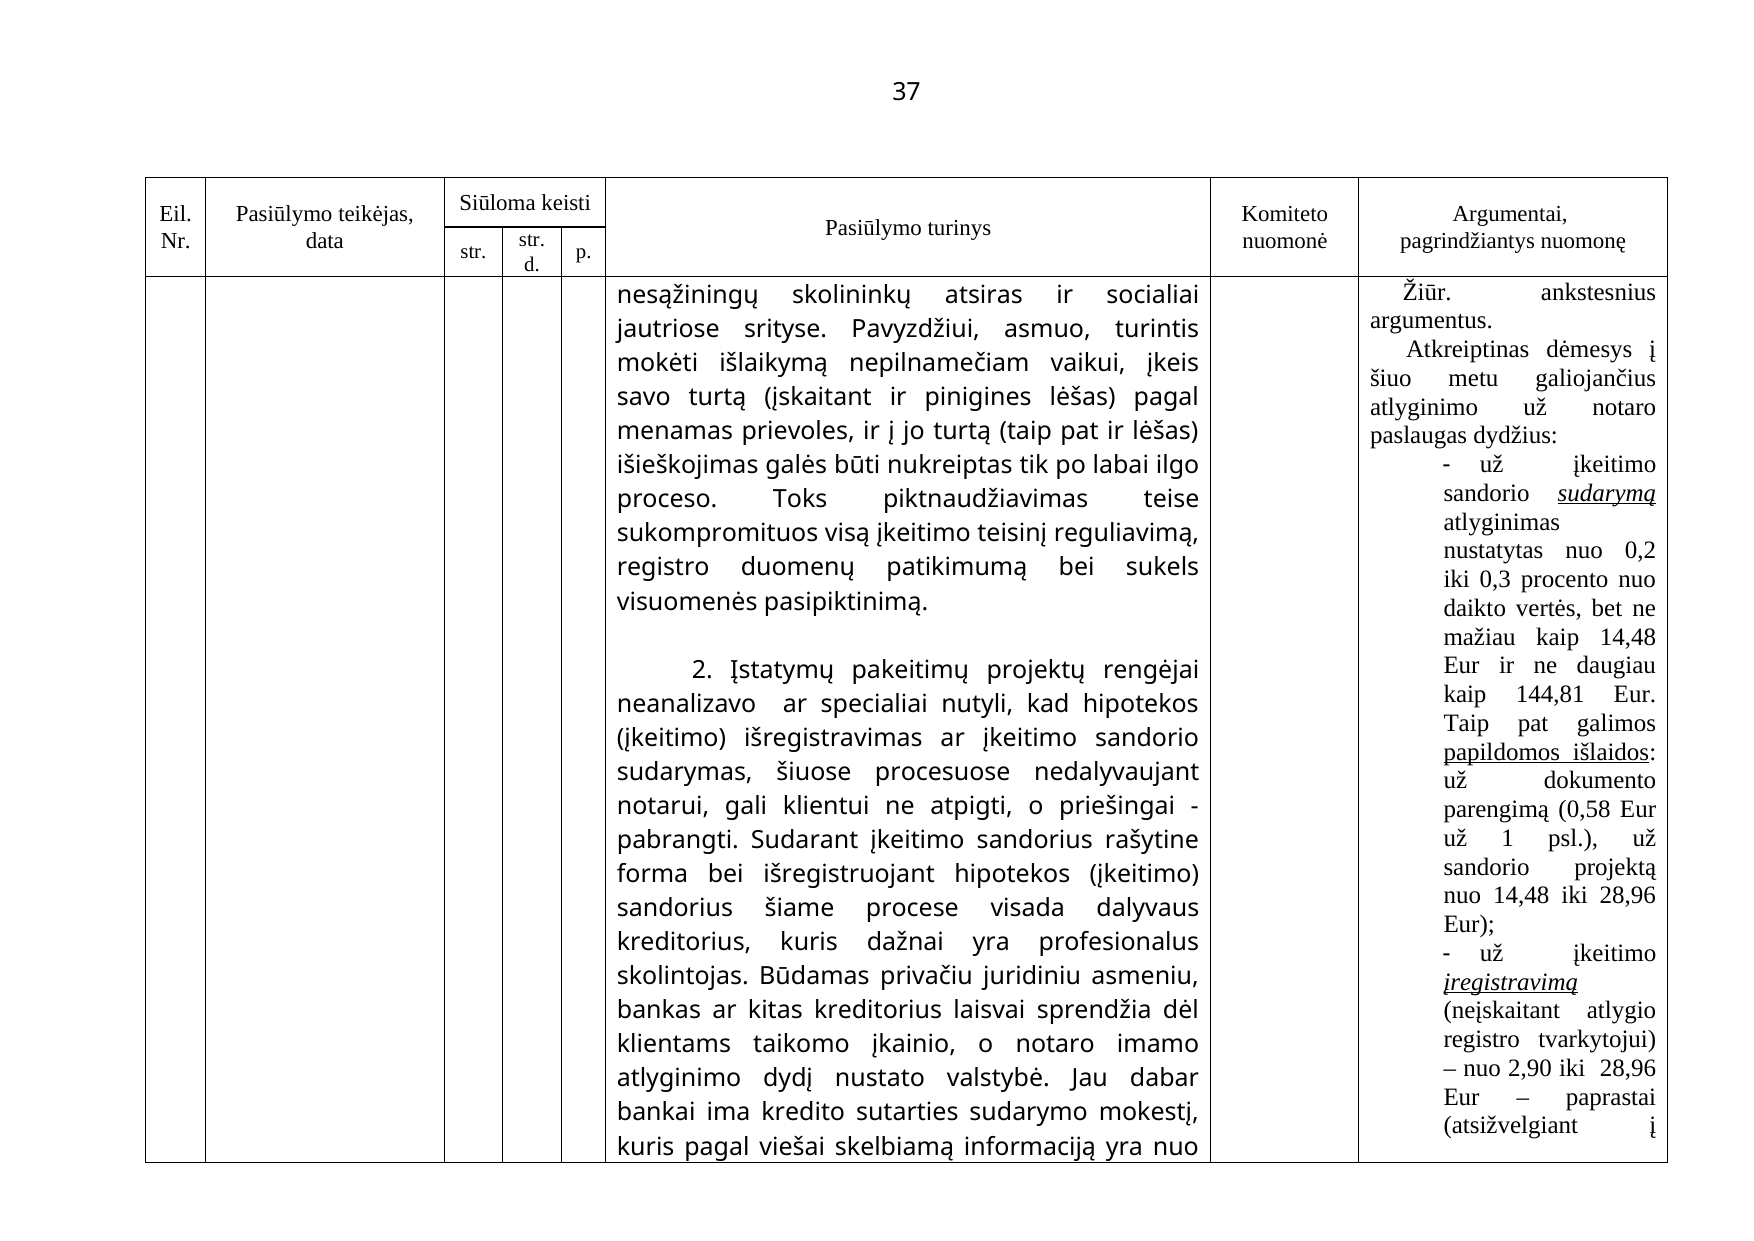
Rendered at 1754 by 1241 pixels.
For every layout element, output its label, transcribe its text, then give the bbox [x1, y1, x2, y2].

table_cell str. d. [503, 228, 561, 276]
table_cell [503, 277, 561, 1162]
table_cell p. [562, 228, 605, 276]
table_header Argumentai, pagrindžiantys nuomonę [1359, 178, 1667, 276]
table_cell [562, 277, 605, 1162]
table_cell str. [445, 228, 502, 276]
table_header Eil. Nr. [146, 178, 205, 276]
table_cell [1211, 277, 1358, 1162]
table_header Siūloma keisti [445, 178, 605, 226]
table_cell Žiūr. ankstesnius argumentus. Atkreiptinas dėmesys į šiuo metu galiojančius atlyginimo už notaro paslaugas dydžius: už įkeitimo sandorio sudarymą atlyginimas nustatytas nuo 0,2 iki 0,3 procento nuo daikto vertės, bet ne mažiau kaip 14,48 Eur ir ne daugiau kaip 144,81 Eur. Taip pat galimos papildomos išlaidos: už dokumento parengimą (0,58 Eur už 1 psl.), už sandorio projektą nuo 14,48 iki 28,96 Eur); už įkeitimo įregistravimą (neįskaitant atlygio registro tvarkytojui) – nuo 2,90 iki 28,96 Eur – paprastai (atsižvelgiant į [1359, 277, 1667, 1162]
table_cell nesąžiningų skolininkų atsiras ir socialiai jautriose srityse. Pavyzdžiui, asmuo, turintis mokėti išlaikymą nepilnamečiam vaikui, įkeis savo turtą (įskaitant ir pinigines lėšas) pagal menamas prievoles, ir į jo turtą (taip pat ir lėšas) išieškojimas galės būti nukreiptas tik po labai ilgo proceso. Toks piktnaudžiavimas teise sukompromituos visą įkeitimo teisinį reguliavimą, registro duomenų patikimumą bei sukels visuomenės pasipiktinimą. 2. Įstatymų pakeitimų projektų rengėjai neanalizavo ar specialiai nutyli, kad hipotekos (įkeitimo) išregistravimas ar įkeitimo sandorio sudarymas, šiuose procesuose nedalyvaujant notarui, gali klientui ne atpigti, o priešingai - pabrangti. Sudarant įkeitimo sandorius rašytine forma bei išregistruojant hipotekos (įkeitimo) sandorius šiame procese visada dalyvaus kreditorius, kuris dažnai yra profesionalus skolintojas. Būdamas privačiu juridiniu asmeniu, bankas ar kitas kreditorius laisvai sprendžia dėl klientams taikomo įkainio, o notaro imamo atlyginimo dydį nustato valstybė. Jau dabar bankai ima kredito sutarties sudarymo mokestį, kuris pagal viešai skelbiamą informaciją yra nuo [606, 277, 1210, 1162]
table_header Komiteto nuomonė [1211, 178, 1358, 276]
table_cell [146, 277, 205, 1162]
table_cell [445, 277, 502, 1162]
table_header Pasiūlymo turinys [606, 178, 1210, 276]
table_header Pasiūlymo teikėjas, data [206, 178, 444, 276]
table_cell [206, 277, 444, 1162]
